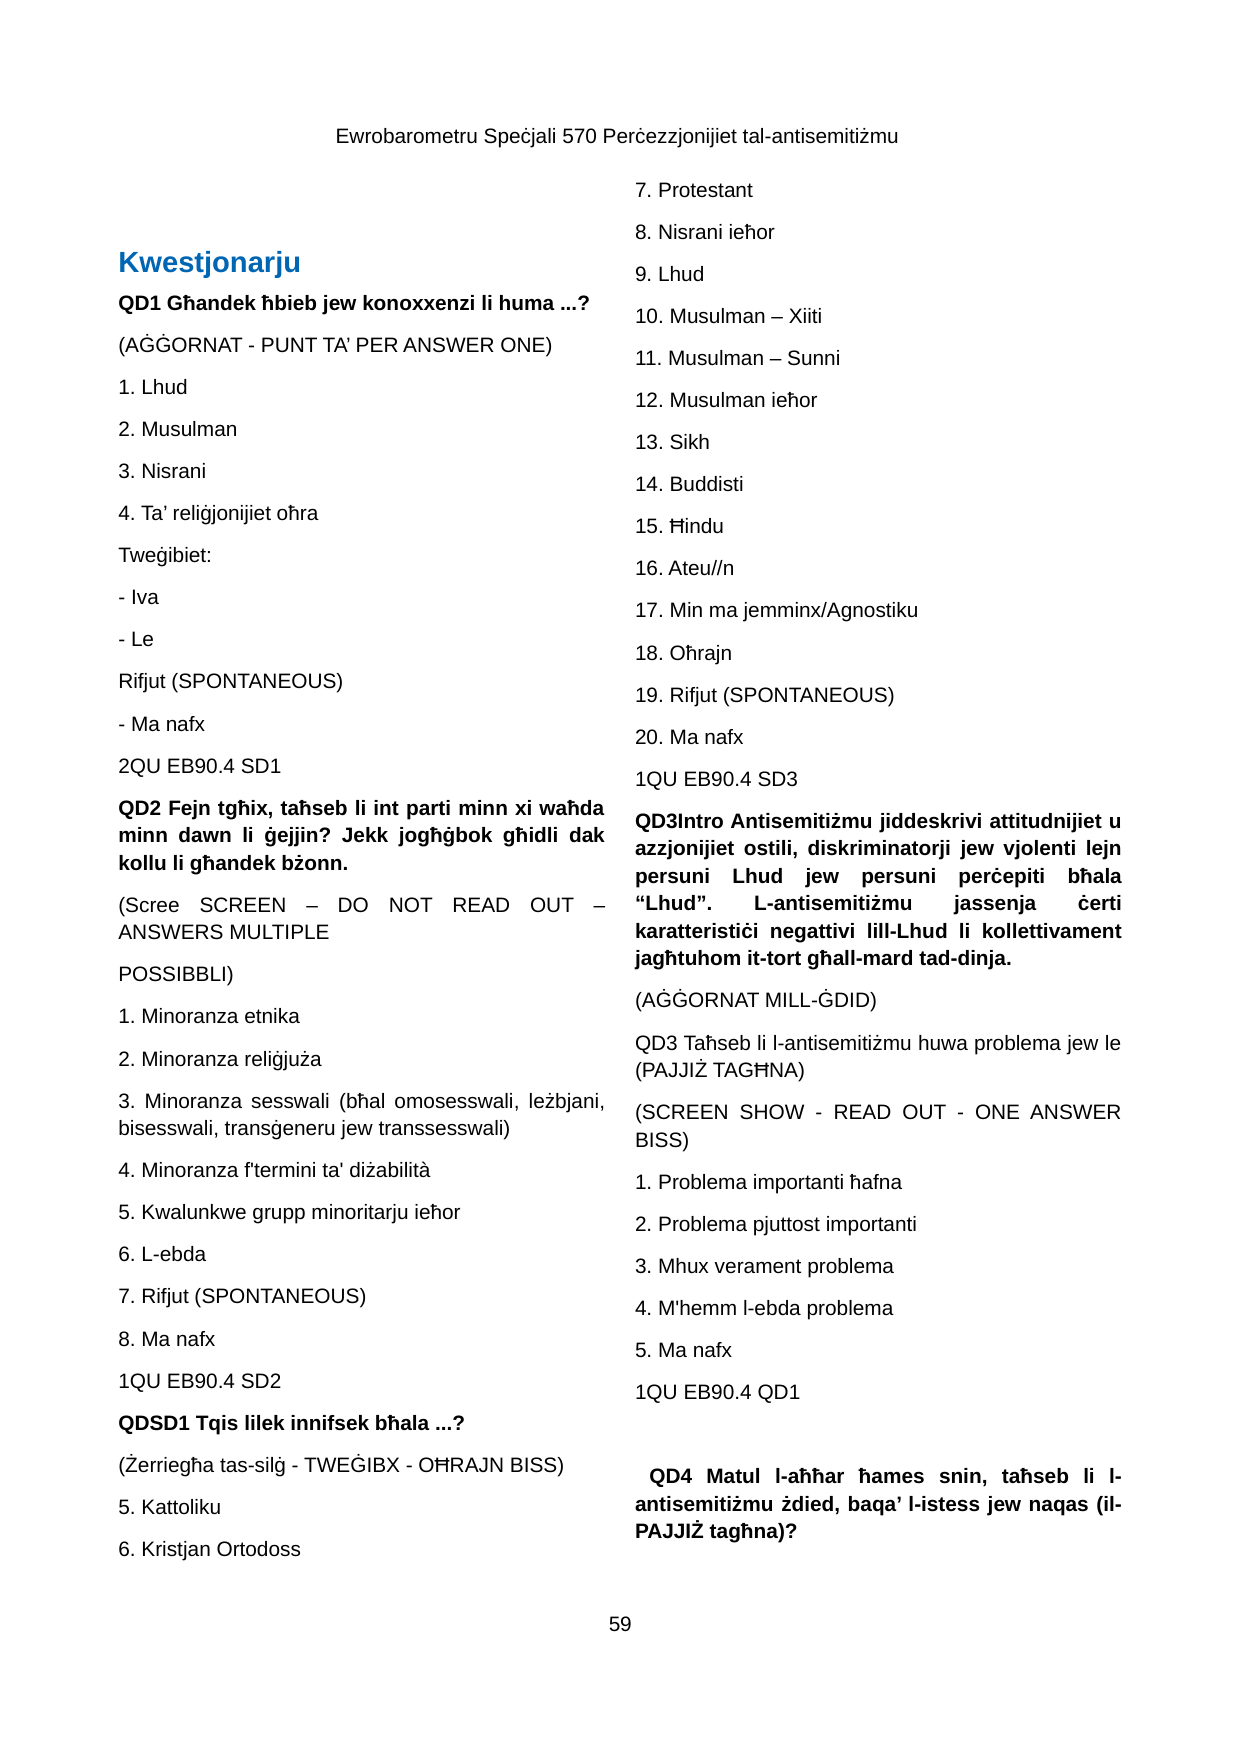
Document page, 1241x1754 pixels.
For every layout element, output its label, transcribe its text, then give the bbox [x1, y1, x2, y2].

text - Iva [118, 585, 605, 609]
text 8. Nisrani ieħor [635, 219, 1122, 243]
text 3. Mhux verament problema [635, 1254, 1122, 1278]
text 15. Ħindu [635, 514, 1122, 538]
text 4. M'hemm l-ebda problema [635, 1296, 1122, 1320]
text 6. L-ebda [118, 1242, 605, 1266]
text 18. Oħrajn [635, 640, 1122, 664]
text 4. Ta’ reliġjonijiet oħra [118, 501, 605, 525]
text 7. Rifjut (SPONTANEOUS) [118, 1284, 605, 1308]
text 2. Musulman [118, 417, 605, 441]
text 11. Musulman – Sunni [635, 346, 1122, 370]
text 3. Nisrani [118, 459, 605, 483]
text 20. Ma nafx [635, 724, 1122, 748]
text - Ma nafx [118, 711, 605, 735]
text QD4 Matul l-aħħar ħames snin, taħseb li l-antisemitiżmu żdied, baqa’ l-istess jew naqas (il-PAJJIŻ tagħna)? [635, 1464, 1122, 1543]
text 4. Minoranza f'termini ta' diżabilità [118, 1158, 605, 1182]
text 2QU EB90.4 SD1 [118, 753, 605, 777]
text 1QU EB90.4 SD3 [635, 767, 1122, 791]
text 2. Problema pjuttost importanti [635, 1212, 1122, 1236]
text (AĠĠORNAT MILL-ĠDID) [635, 988, 1122, 1012]
text QD2 Fejn tgħix, taħseb li int parti minn xi waħda minn dawn li ġejjin? Jekk jogħġbok għidli dak kollu li għandek bżonn. [118, 796, 605, 874]
subtitle Kwestjonarju [118, 244, 605, 278]
text 5. Kattoliku [118, 1495, 605, 1519]
text POSSIBBLI) [118, 962, 605, 986]
text (Żerriegħa tas-silġ - TWEĠIBX - OĦRAJN BISS) [118, 1453, 605, 1477]
text 8. Ma nafx [118, 1326, 605, 1350]
text 1. Lhud [118, 375, 605, 399]
text QDSD1 Tqis lilek innifsek bħala ...? [118, 1411, 605, 1434]
text 9. Lhud [635, 262, 1122, 286]
text QD1 Għandek ħbieb jew konoxxenzi li huma ...? [118, 291, 605, 314]
text 3. Minoranza sesswali (bħal omosesswali, leżbjani, bisesswali, transġeneru jew transsesswali) [118, 1088, 605, 1140]
text 16. Ateu//n [635, 556, 1122, 580]
text (AĠĠORNAT - PUNT TA’ PER ANSWER ONE) [118, 333, 605, 357]
text QD3 Taħseb li l-antisemitiżmu huwa problema jew le (PAJJIŻ TAGĦNA) [635, 1030, 1122, 1082]
text 19. Rifjut (SPONTANEOUS) [635, 682, 1122, 706]
text 1. Minoranza etnika [118, 1004, 605, 1028]
text 6. Kristjan Ortodoss [118, 1537, 605, 1561]
text 1QU EB90.4 SD2 [118, 1368, 605, 1392]
text (SCREEN SHOW - READ OUT - ONE ANSWER BISS) [635, 1100, 1122, 1151]
text 17. Min ma jemminx/Agnostiku [635, 598, 1122, 622]
text Rifjut (SPONTANEOUS) [118, 669, 605, 693]
text - Le [118, 627, 605, 651]
text 1QU EB90.4 QD1 [635, 1380, 1122, 1404]
text 12. Musulman ieħor [635, 388, 1122, 412]
text (Scree SCREEN – DO NOT READ OUT – ANSWERS MULTIPLE [118, 893, 605, 944]
text 5. Ma nafx [635, 1338, 1122, 1362]
text 13. Sikh [635, 430, 1122, 454]
text Tweġibiet: [118, 543, 605, 567]
text QD3Intro Antisemitiżmu jiddeskrivi attitudnijiet u azzjonijiet ostili, diskriminatorji jew vjolenti lejn persuni Lhud jew persuni perċepiti bħala “Lhud”. L-antisemitiżmu jassenja ċerti karatteristiċi negattivi lill-Lhud li kollettivament jagħtuhom it-tort għall-mard tad-dinja. [635, 809, 1122, 970]
text 2. Minoranza reliġjuża [118, 1046, 605, 1070]
text 10. Musulman – Xiiti [635, 304, 1122, 328]
text 7. Protestant [635, 177, 1122, 201]
text 14. Buddisti [635, 472, 1122, 496]
text 1. Problema importanti ħafna [635, 1169, 1122, 1193]
text 5. Kwalunkwe grupp minoritarju ieħor [118, 1200, 605, 1224]
